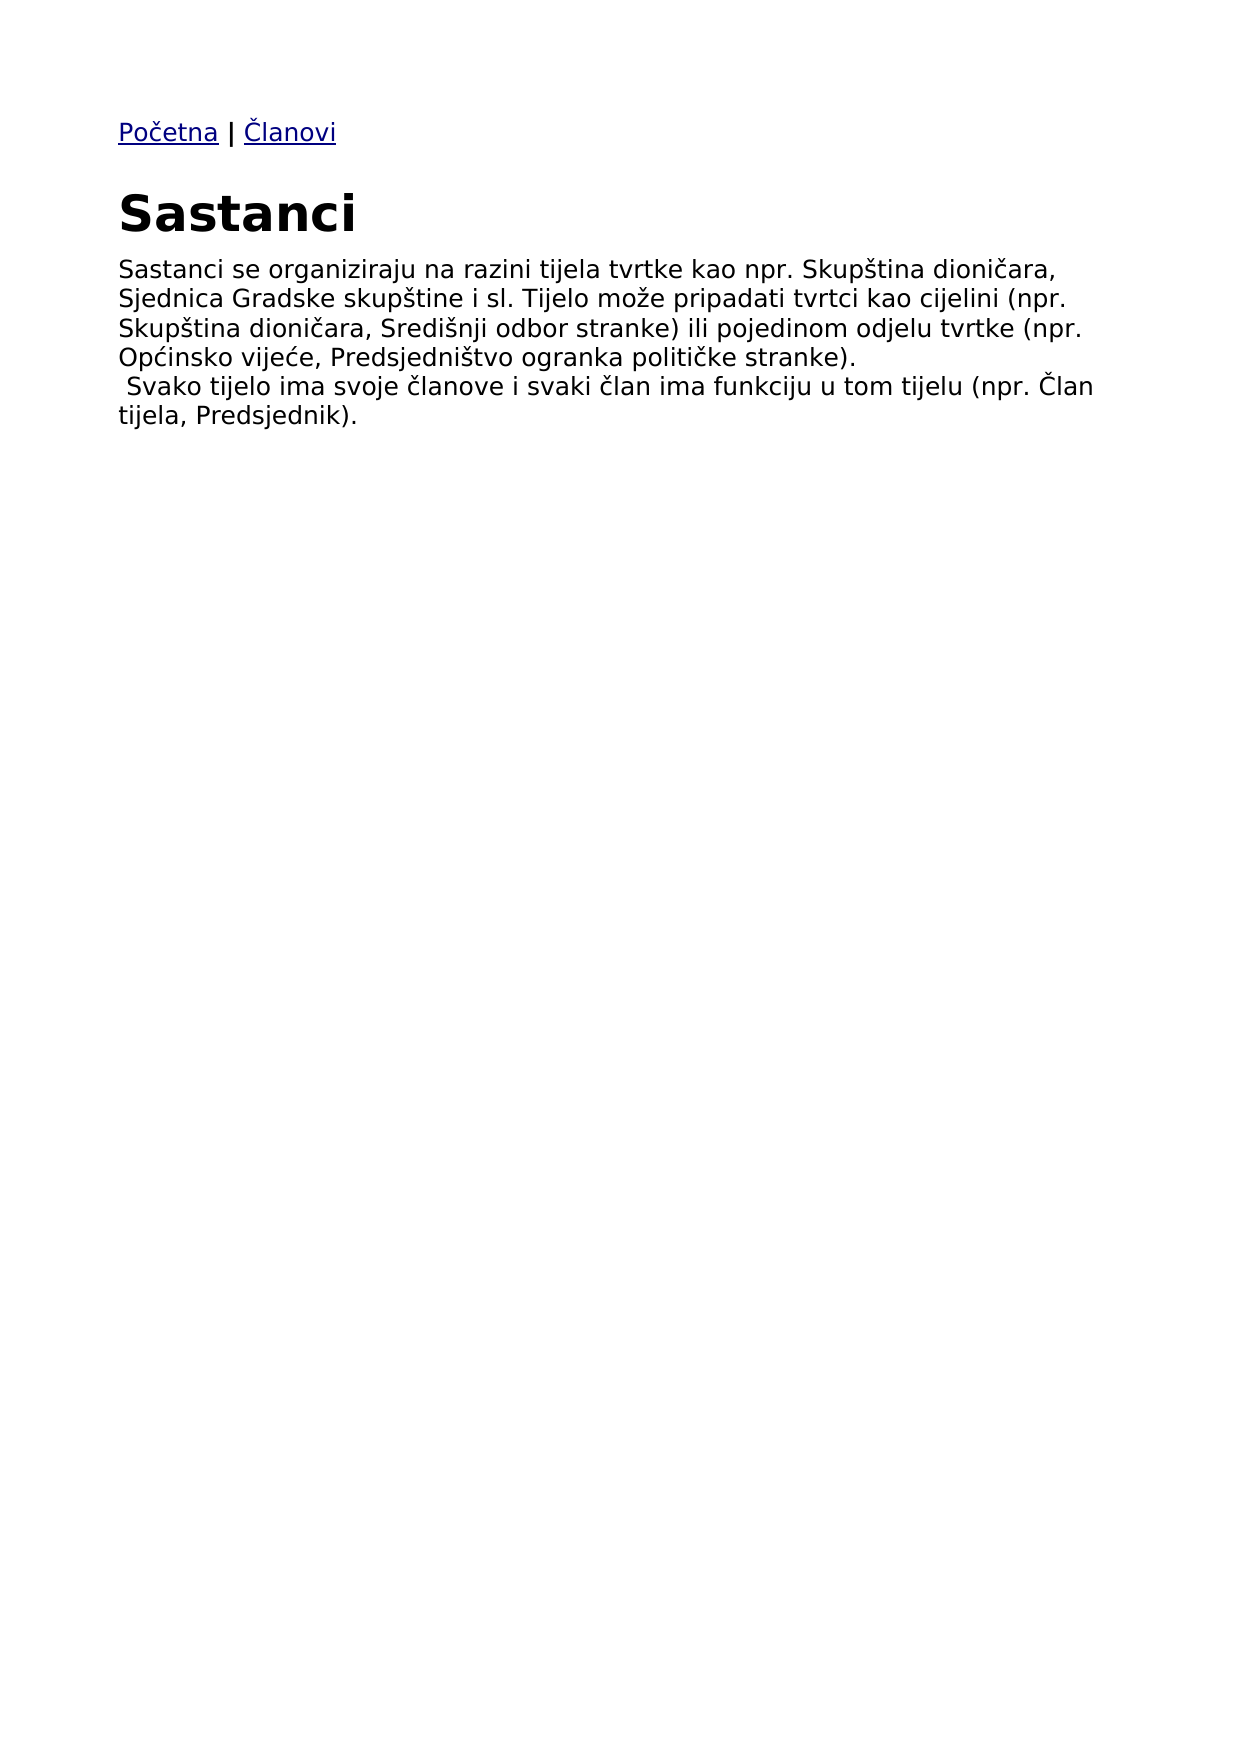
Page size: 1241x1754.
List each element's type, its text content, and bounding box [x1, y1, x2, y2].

text Sastanci se organiziraju na razini tijela tvrtke kao npr. Skupština dioničara, Sjednica Gradske skupštine i sl. Tijelo može pripadati tvrtci kao cijelini (npr. Skupština dioničara, Središnji odbor stranke) ili pojedinom odjelu tvrtke (npr. Općinsko vijeće, Predsjedništvo ogranka političke stranke). Svako tijelo ima svoje članove i svaki član ima funkciju u tom tijelu (npr. Član tijela, Predsjednik). [118, 256, 1122, 431]
subtitle Sastanci [118, 185, 1122, 243]
text Početna | Članovi [118, 118, 1122, 147]
